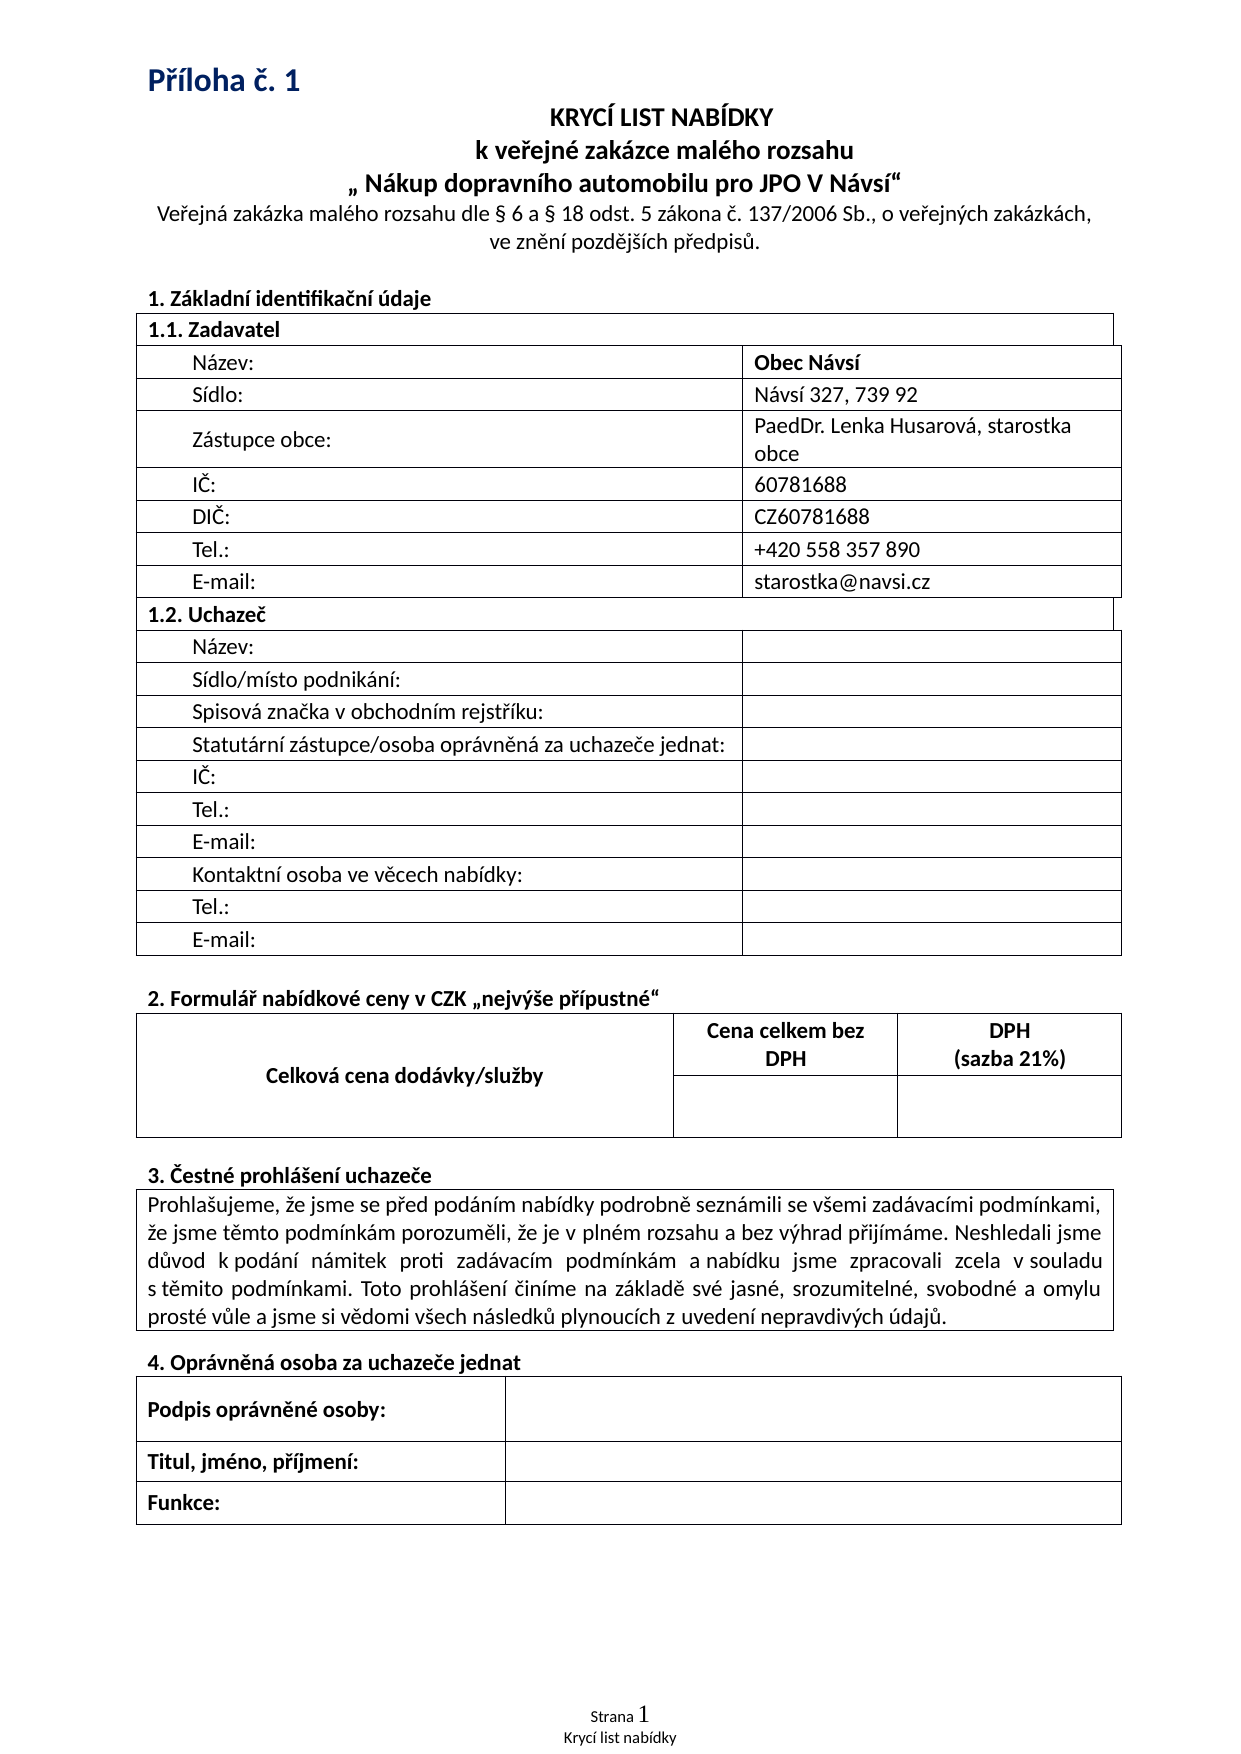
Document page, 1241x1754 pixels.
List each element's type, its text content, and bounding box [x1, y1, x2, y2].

table_cell +420 558 357 890 [743, 533, 1121, 564]
table_cell Prohlašujeme, že jsme se před podáním nabídky podrobně seznámili se všemi zadávacími podmínkami, že jsme těmto podmínkám porozuměli, že je v plném rozsahu a bez výhrad přijímáme. Neshledali jsme důvod k podání námitek proti zadávacím podmínkám a nabídku jsme zpracovali zcela v souladu s těmito podmínkami. Toto prohlášení činíme na základě své jasné, srozumitelné, svobodné a omylu prosté vůle a jsme si vědomi všech následků plynoucích z uvedení nepravdivých údajů. [137, 1190, 1113, 1330]
table_cell Statutární zástupce/osoba oprávněná za uchazeče jednat: [137, 728, 742, 759]
table_cell Cena celkem bez DPH [674, 1014, 897, 1075]
table_cell Zástupce obce: [137, 411, 742, 467]
table_cell Tel.: [137, 533, 742, 564]
table_cell DIČ: [137, 501, 742, 532]
table_cell Návsí 327, 739 92 [743, 379, 1121, 410]
table_cell IČ: [137, 761, 742, 792]
table_cell [1114, 1138, 1122, 1189]
table_cell [743, 663, 1121, 694]
table_cell Funkce: [137, 1482, 505, 1523]
table_cell Podpis oprávněné osoby: [137, 1377, 505, 1441]
table_cell Obec Návsí [743, 346, 1121, 377]
table_cell Kontaktní osoba ve věcech nabídky: [137, 858, 742, 889]
table_cell [1114, 199, 1122, 263]
table_cell [743, 631, 1121, 662]
table_cell [743, 793, 1121, 824]
table_cell Titul, jméno, příjmení: [137, 1442, 505, 1481]
table_cell 1. Základní identifikační údaje [136, 263, 1114, 312]
table_cell [743, 696, 1121, 727]
table_cell [743, 761, 1121, 792]
table_cell [506, 1442, 1121, 1481]
table_cell 1.1. Zadavatel [137, 314, 1113, 345]
table_cell 4. Oprávněná osoba za uchazeče jednat [136, 1331, 1114, 1376]
table_cell Sídlo: [137, 379, 742, 410]
table_cell Tel.: [137, 891, 742, 922]
table_cell [506, 1377, 1121, 1441]
table_cell [743, 728, 1121, 759]
table_cell [674, 1076, 897, 1137]
table_cell [743, 826, 1121, 857]
table_cell Název: [137, 631, 742, 662]
table_cell IČ: [137, 468, 742, 499]
table_cell [1114, 313, 1122, 345]
table_cell Spisová značka v obchodním rejstříku: [137, 696, 742, 727]
table_cell Tel.: [137, 793, 742, 824]
table_cell starostka@navsi.cz [743, 566, 1121, 597]
table_cell 1.2. Uchazeč [137, 598, 1113, 629]
table_cell [1114, 956, 1122, 1012]
table_cell [506, 1482, 1121, 1523]
table_cell CZ60781688 [743, 501, 1121, 532]
table_cell [743, 891, 1121, 922]
table_cell Název: [137, 346, 742, 377]
table_cell [1114, 1330, 1122, 1376]
table_cell [898, 1076, 1121, 1137]
table_cell Veřejná zakázka malého rozsahu dle § 6 a § 18 odst. 5 zákona č. 137/2006 Sb., o veřejných zakázkách, ve znění pozdějších předpisů. [136, 199, 1114, 263]
table_cell Sídlo/místo podnikání: [137, 663, 742, 694]
table_cell [1114, 1189, 1122, 1330]
table_cell 60781688 [743, 468, 1121, 499]
table_cell 2. Formulář nabídkové ceny v CZK „nejvýše přípustné“ [136, 956, 1114, 1012]
table_cell E-mail: [137, 826, 742, 857]
table_cell [1114, 166, 1122, 199]
table_cell [743, 858, 1121, 889]
table_cell [1114, 598, 1122, 629]
table_cell PaedDr. Lenka Husarová, starostka obce [743, 411, 1121, 467]
table_cell E-mail: [137, 923, 742, 954]
table_header KRYCÍ LIST NABÍDKY k veřejné zakázce malého rozsahu [136, 100, 1114, 166]
table_cell „ Nákup dopravního automobilu pro JPO V Návsí“ [136, 166, 1114, 199]
table_cell 3. Čestné prohlášení uchazeče [136, 1138, 1114, 1189]
table_cell [743, 923, 1121, 954]
table_cell Celková cena dodávky/služby [137, 1014, 673, 1137]
table_cell E-mail: [137, 566, 742, 597]
table_cell [1114, 263, 1122, 312]
table_cell DPH (sazba 21%) [898, 1014, 1121, 1075]
table_header [1114, 100, 1122, 166]
